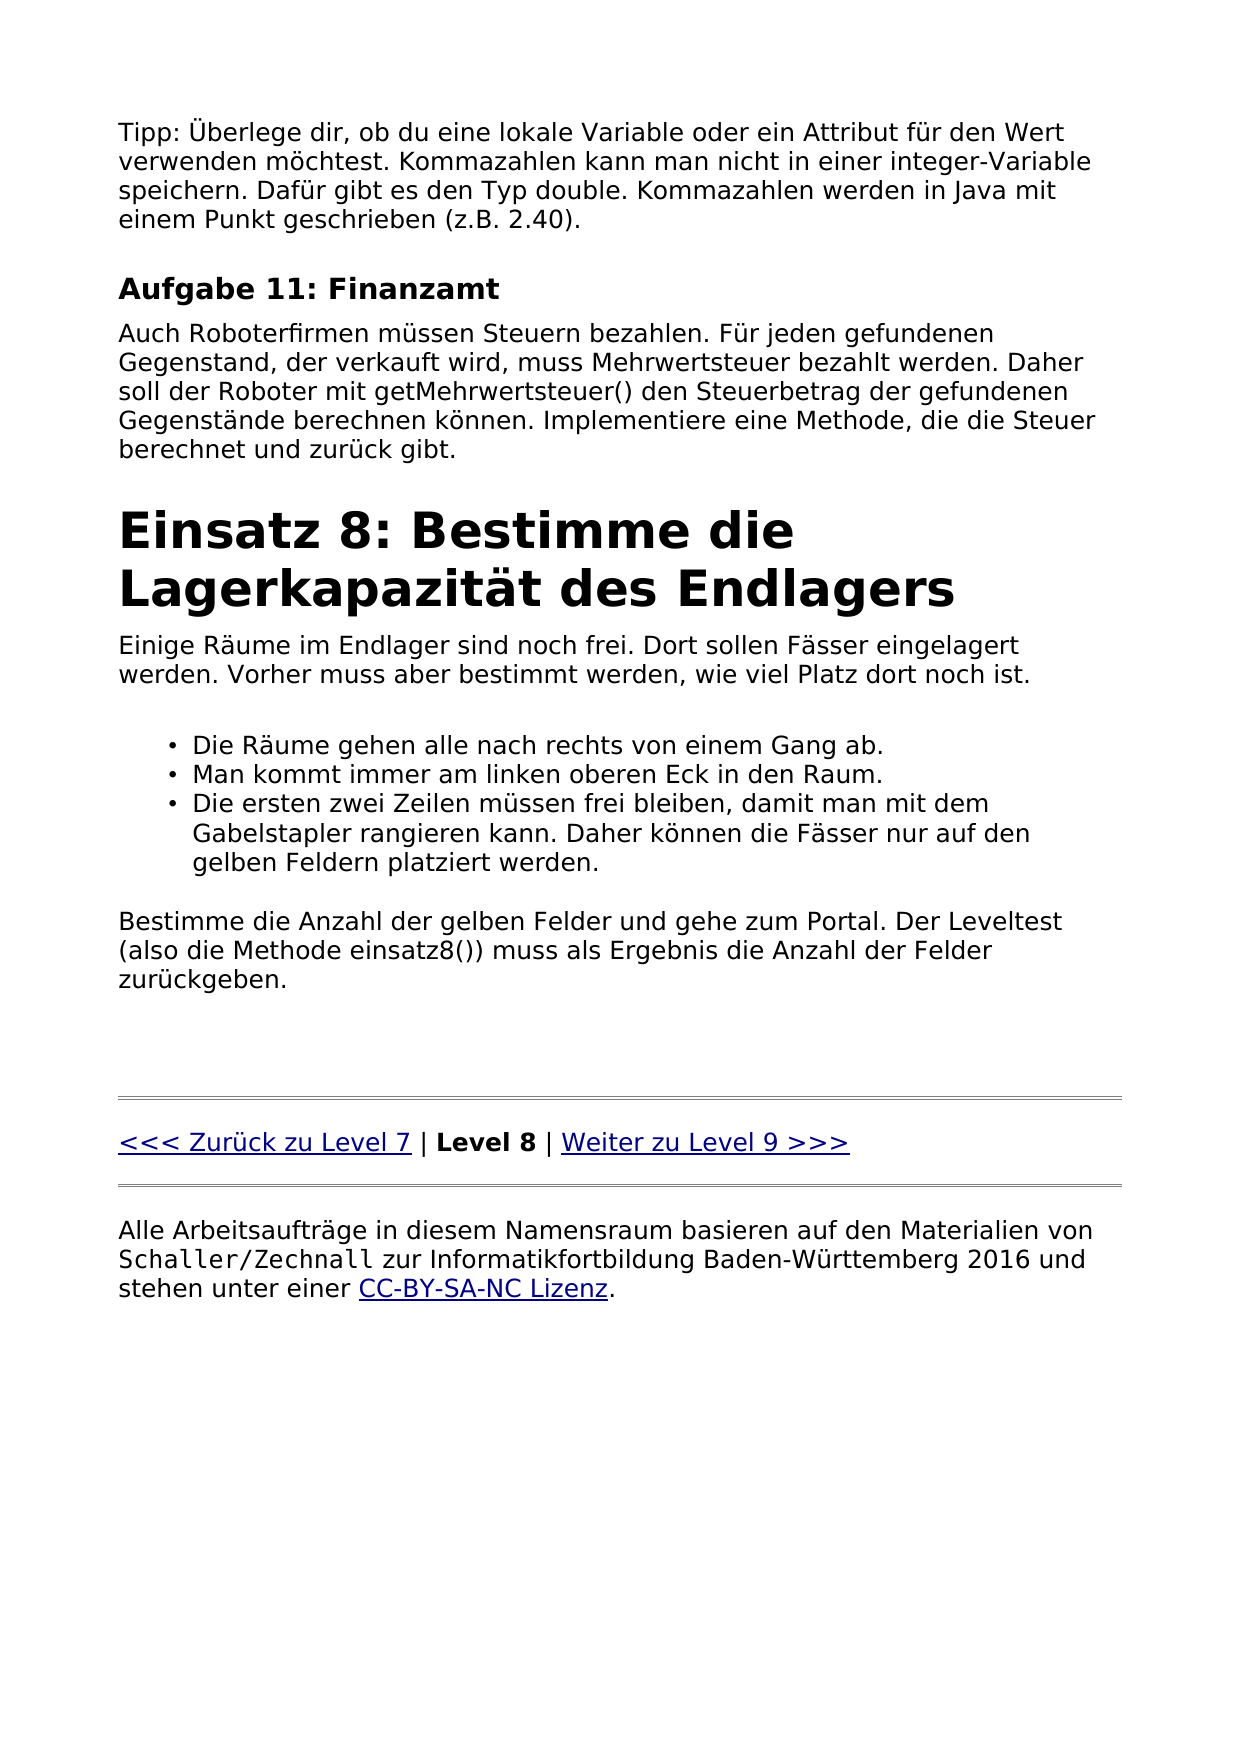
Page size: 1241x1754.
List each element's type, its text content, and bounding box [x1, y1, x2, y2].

text <<< Zurück zu Level 7 | Level 8 | Weiter zu Level 9 >>> [118, 1128, 1122, 1157]
subtitle Einsatz 8: Bestimme die Lagerkapazität des Endlagers [118, 502, 1122, 618]
text Tipp: Überlege dir, ob du eine lokale Variable oder ein Attribut für den Wert verwenden möchtest. Kommazahlen kann man nicht in einer integer-Variable speichern. Dafür gibt es den Typ double. Kommazahlen werden in Java mit einem Punkt geschrieben (z.B. 2.40). [118, 118, 1122, 235]
text Bestimme die Anzahl der gelben Felder und gehe zum Portal. Der Leveltest (also die Methode einsatz8()) muss als Ergebnis die Anzahl der Felder zurückgeben. [118, 907, 1122, 994]
text Alle Arbeitsaufträge in diesem Namensraum basieren auf den Materialien von Schaller/Zechnall zur Informatikfortbildung Baden-Württemberg 2016 und stehen unter einer CC-BY-SA-NC Lizenz. [118, 1216, 1122, 1304]
text Auch Roboterfirmen müssen Steuern bezahlen. Für jeden gefundenen Gegenstand, der verkauft wird, muss Mehrwertsteuer bezahlt werden. Daher soll der Roboter mit getMehrwertsteuer() den Steuerbetrag der gefundenen Gegenstände berechnen können. Implementiere eine Methode, die die Steuer berechnet und zurück gibt. [118, 319, 1122, 464]
list Man kommt immer am linken oberen Eck in den Raum. [177, 761, 1122, 790]
text Einige Räume im Endlager sind noch frei. Dort sollen Fässer eingelagert werden. Vorher muss aber bestimmt werden, wie viel Platz dort noch ist. [118, 631, 1122, 689]
subtitle Aufgabe 11: Finanzamt [118, 272, 1122, 306]
list Die ersten zwei Zeilen müssen frei bleiben, damit man mit dem Gabelstapler rangieren kann. Daher können die Fässer nur auf den gelben Feldern platziert werden. [177, 790, 1122, 877]
list Die Räume gehen alle nach rechts von einem Gang ab. [177, 731, 1122, 761]
